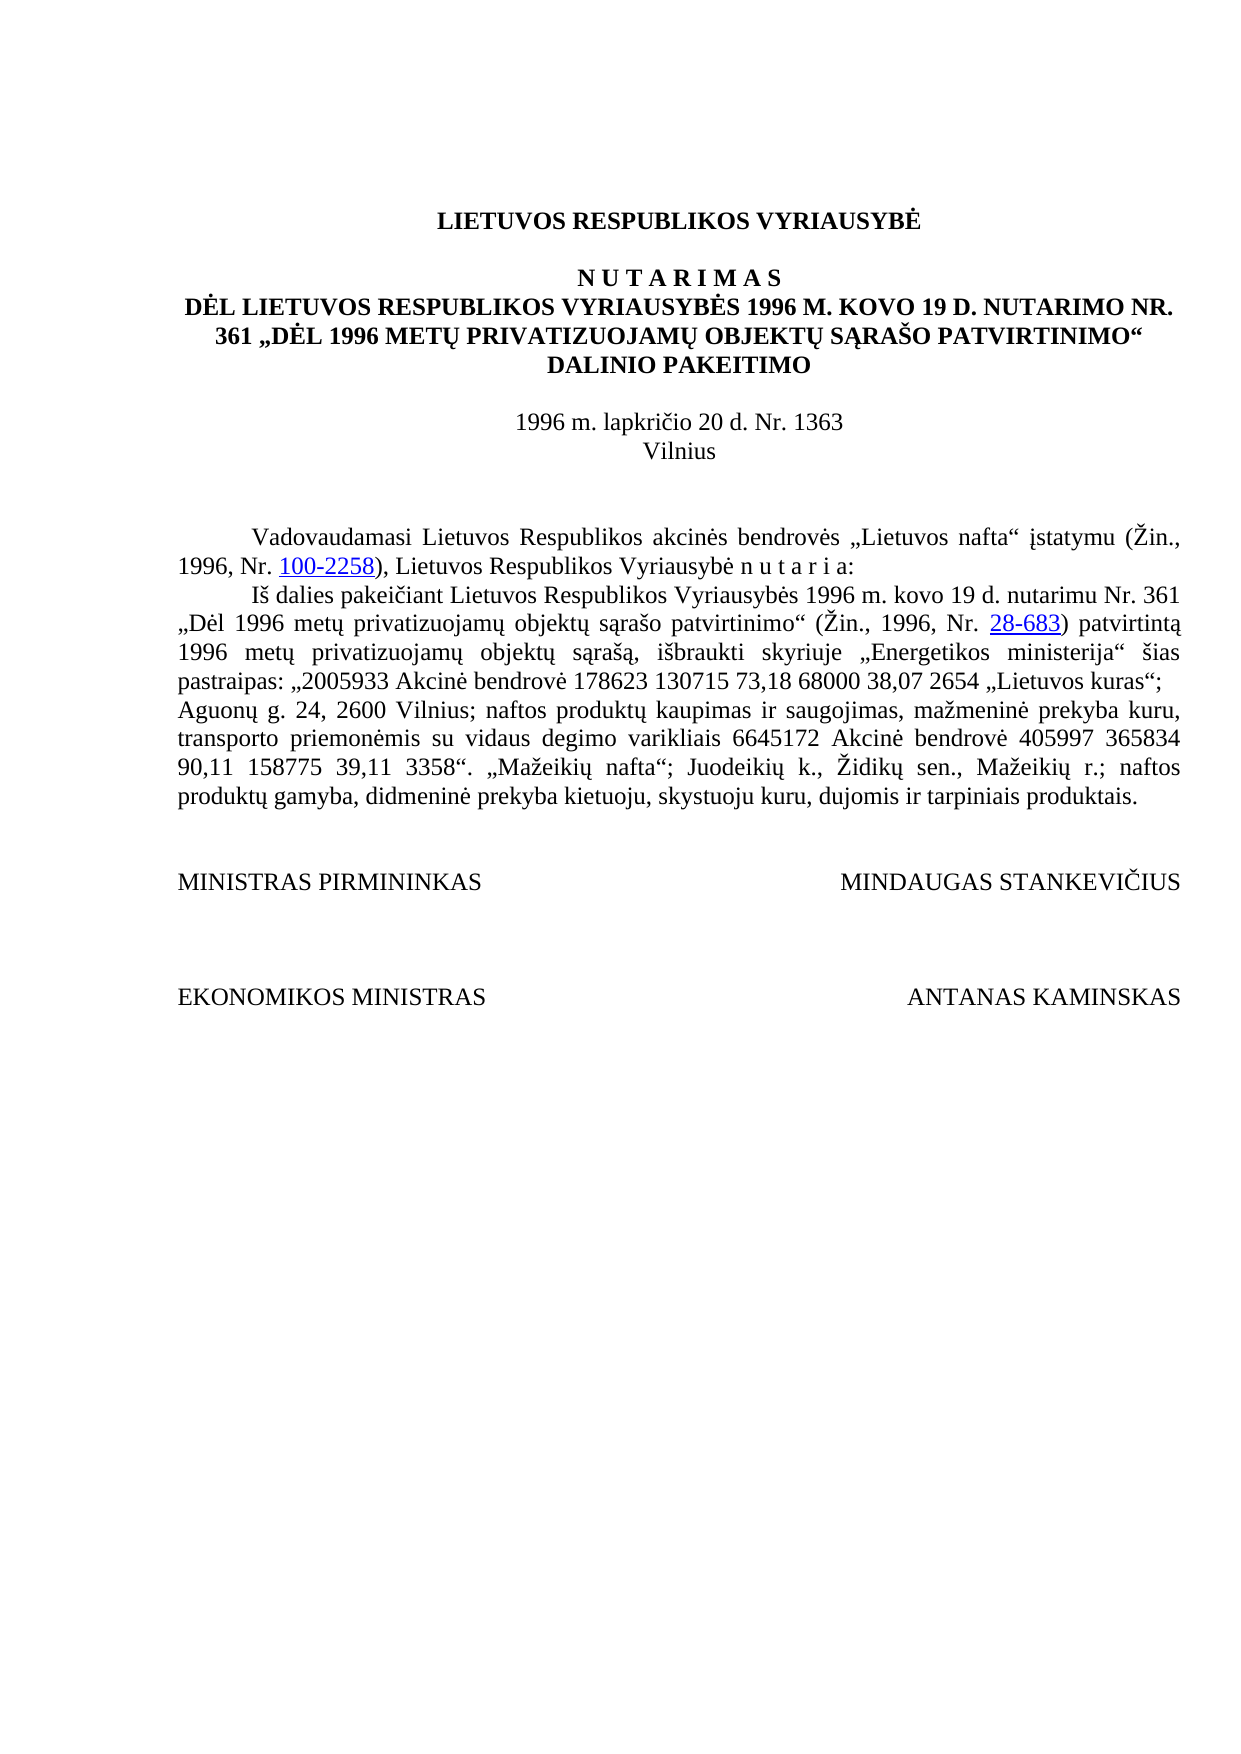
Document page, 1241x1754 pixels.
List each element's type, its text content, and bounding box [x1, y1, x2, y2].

text Vadovaudamasi Lietuvos Respublikos akcinės bendrovės „Lietuvos nafta“ įstatymu (Žin., 1996, Nr. 100-2258), Lietuvos Respublikos Vyriausybė nutaria: [177, 522, 1181, 580]
text LIETUVOS RESPUBLIKOS VYRIAUSYBĖ [177, 206, 1181, 235]
text MINISTRAS PIRMININKAS MINDAUGAS STANKEVIČIUS [177, 867, 1181, 896]
text Vilnius [177, 436, 1181, 465]
text Iš dalies pakeičiant Lietuvos Respublikos Vyriausybės 1996 m. kovo 19 d. nutarimu Nr. 361 „Dėl 1996 metų privatizuojamų objektų sąrašo patvirtinimo“ (Žin., 1996, Nr. 28-683) patvirtintą 1996 metų privatizuojamų objektų sąrašą, išbraukti skyriuje „Energetikos ministerija“ šias pastraipas: „2005933 Akcinė bendrovė 178623 130715 73,18 68000 38,07 2654 „Lietuvos kuras“; [177, 580, 1181, 695]
text 1996 m. lapkričio 20 d. Nr. 1363 [177, 407, 1181, 436]
text Aguonų g. 24, 2600 Vilnius; naftos produktų kaupimas ir saugojimas, mažmeninė prekyba kuru, transporto priemonėmis su vidaus degimo varikliais 6645172 Akcinė bendrovė 405997 365834 90,11 158775 39,11 3358“. „Mažeikių nafta“; Juodeikių k., Židikų sen., Mažeikių r.; naftos produktų gamyba, didmeninė prekyba kietuoju, skystuoju kuru, dujomis ir tarpiniais produktais. [177, 695, 1181, 810]
text DĖL LIETUVOS RESPUBLIKOS VYRIAUSYBĖS 1996 M. KOVO 19 D. NUTARIMO NR. 361 „DĖL 1996 METŲ PRIVATIZUOJAMŲ OBJEKTŲ SĄRAŠO PATVIRTINIMO“ DALINIO PAKEITIMO [177, 292, 1181, 378]
text N U T A R I M A S [177, 263, 1181, 292]
text EKONOMIKOS MINISTRAS ANTANAS KAMINSKAS [177, 982, 1181, 1011]
